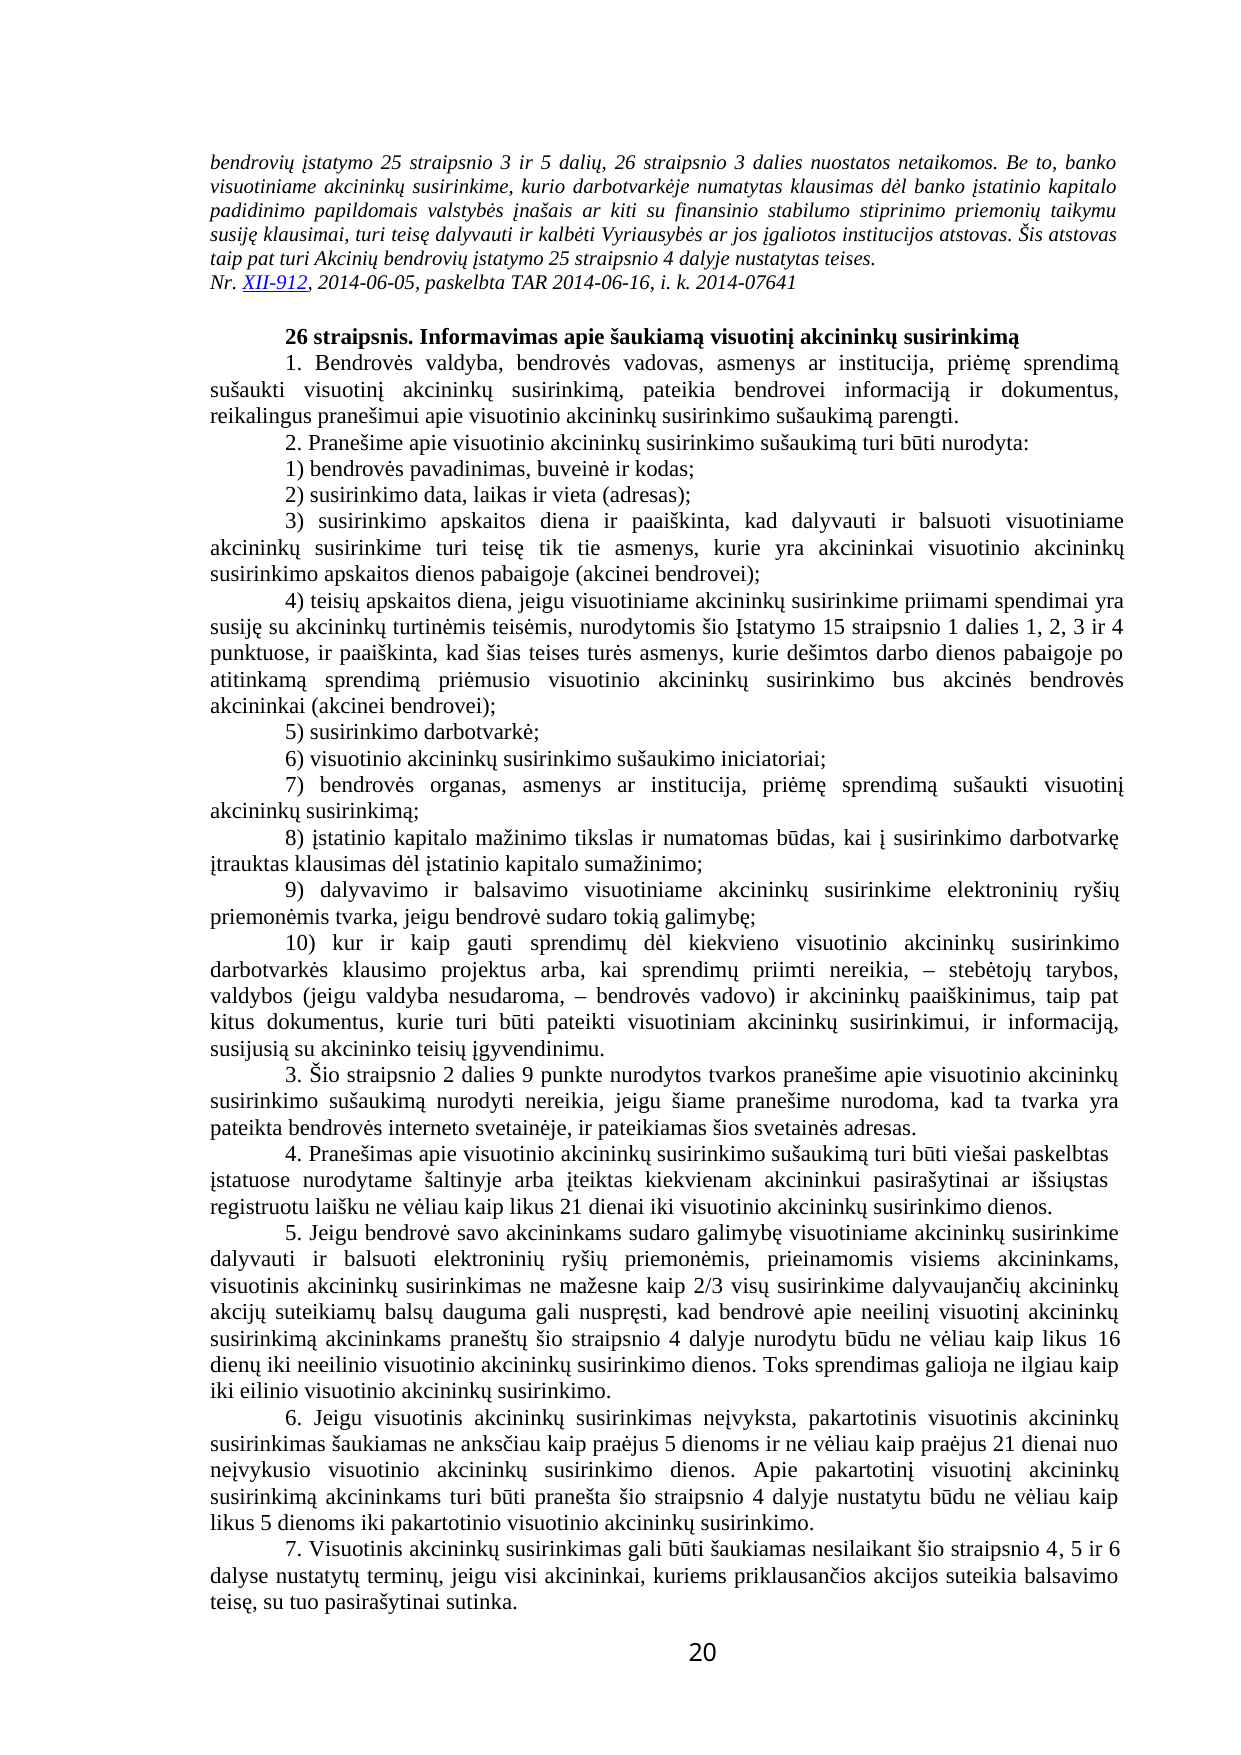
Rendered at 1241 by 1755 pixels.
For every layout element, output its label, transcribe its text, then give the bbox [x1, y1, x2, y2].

text bendrovių įstatymo 25 straipsnio 3 ir 5 dalių, 26 straipsnio 3 dalies nuostatos netaikomos. Be to, banko visuotiniame akcininkų susirinkime, kurio darbotvarkėje numatytas klausimas dėl banko įstatinio kapitalo padidinimo papildomais valstybės įnašais ar kiti su finansinio stabilumo stiprinimo priemonių taikymu susiję klausimai, turi teisę dalyvauti ir kalbėti Vyriausybės ar jos įgaliotos institucijos atstovas. Šis atstovas taip pat turi Akcinių bendrovių įstatymo 25 straipsnio 4 dalyje nustatytas teises. [210, 150, 1120, 270]
text 4. Pranešimas apie visuotinio akcininkų susirinkimo sušaukimą turi būti viešai paskelbtas įstatuose nurodytame šaltinyje arba įteiktas kiekvienam akcininkui pasirašytinai ar išsiųstas registruotu laišku ne vėliau kaip likus 21 dienai iki visuotinio akcininkų susirinkimo dienos. [210, 1140, 1110, 1219]
text 9) dalyvavimo ir balsavimo visuotiniame akcininkų susirinkime elektroninių ryšių priemonėmis tvarka, jeigu bendrovė sudaro tokią galimybę; [210, 877, 1120, 929]
text 3. Šio straipsnio 2 dalies 9 punkte nurodytos tvarkos pranešime apie visuotinio akcininkų susirinkimo sušaukimą nurodyti nereikia, jeigu šiame pranešime nurodoma, kad ta tvarka yra pateikta bendrovės interneto svetainėje, ir pateikiamas šios svetainės adresas. [210, 1061, 1120, 1140]
text 2) susirinkimo data, laikas ir vieta (adresas); [210, 481, 1126, 508]
text 7) bendrovės organas, asmenys ar institucija, priėmę sprendimą sušaukti visuotinį akcininkų susirinkimą; [210, 771, 1126, 824]
text 7. Visuotinis akcininkų susirinkimas gali būti šaukiamas nesilaikant šio straipsnio 4, 5 ir 6 dalyse nustatytų terminų, jeigu visi akcininkai, kuriems priklausančios akcijos suteikia balsavimo teisę, su tuo pasirašytinai sutinka. [210, 1535, 1120, 1614]
text 5) susirinkimo darbotvarkė; [210, 718, 1126, 745]
text 5. Jeigu bendrovė savo akcininkams sudaro galimybę visuotiniame akcininkų susirinkime dalyvauti ir balsuoti elektroninių ryšių priemonėmis, prieinamomis visiems akcininkams, visuotinis akcininkų susirinkimas ne mažesne kaip 2/3 visų susirinkime dalyvaujančių akcininkų akcijų suteikiamų balsų dauguma gali nuspręsti, kad bendrovė apie neeilinį visuotinį akcininkų susirinkimą akcininkams praneštų šio straipsnio 4 dalyje nurodytu būdu ne vėliau kaip likus 16 dienų iki neeilinio visuotinio akcininkų susirinkimo dienos. Toks sprendimas galioja ne ilgiau kaip iki eilinio visuotinio akcininkų susirinkimo. [210, 1219, 1120, 1404]
text 3) susirinkimo apskaitos diena ir paaiškinta, kad dalyvauti ir balsuoti visuotiniame akcininkų susirinkime turi teisę tik tie asmenys, kurie yra akcininkai visuotinio akcininkų susirinkimo apskaitos dienos pabaigoje (akcinei bendrovei); [210, 508, 1126, 587]
text 10) kur ir kaip gauti sprendimų dėl kiekvieno visuotinio akcininkų susirinkimo darbotvarkės klausimo projektus arba, kai sprendimų priimti nereikia, – stebėtojų tarybos, valdybos (jeigu valdyba nesudaroma, – bendrovės vadovo) ir akcininkų paaiškinimus, taip pat kitus dokumentus, kurie turi būti pateikti visuotiniam akcininkų susirinkimui, ir informaciją, susijusią su akcininko teisių įgyvendinimu. [210, 929, 1120, 1061]
text 26 straipsnis. Informavimas apie šaukiamą visuotinį akcininkų susirinkimą [210, 323, 1120, 349]
text 6) visuotinio akcininkų susirinkimo sušaukimo iniciatoriai; [210, 745, 1126, 771]
text 6. Jeigu visuotinis akcininkų susirinkimas neįvyksta, pakartotinis visuotinis akcininkų susirinkimas šaukiamas ne anksčiau kaip praėjus 5 dienoms ir ne vėliau kaip praėjus 21 dienai nuo neįvykusio visuotinio akcininkų susirinkimo dienos. Apie pakartotinį visuotinį akcininkų susirinkimą akcininkams turi būti pranešta šio straipsnio 4 dalyje nustatytu būdu ne vėliau kaip likus 5 dienoms iki pakartotinio visuotinio akcininkų susirinkimo. [210, 1404, 1120, 1535]
text 4) teisių apskaitos diena, jeigu visuotiniame akcininkų susirinkime priimami spendimai yra susiję su akcininkų turtinėmis teisėmis, nurodytomis šio Įstatymo 15 straipsnio 1 dalies 1, 2, 3 ir 4 punktuose, ir paaiškinta, kad šias teises turės asmenys, kurie dešimtos darbo dienos pabaigoje po atitinkamą sprendimą priėmusio visuotinio akcininkų susirinkimo bus akcinės bendrovės akcininkai (akcinei bendrovei); [210, 587, 1126, 718]
text 8) įstatinio kapitalo mažinimo tikslas ir numatomas būdas, kai į susirinkimo darbotvarkę įtrauktas klausimas dėl įstatinio kapitalo sumažinimo; [210, 824, 1120, 877]
text 2. Pranešime apie visuotinio akcininkų susirinkimo sušaukimą turi būti nurodyta: [210, 428, 1126, 455]
text 1) bendrovės pavadinimas, buveinė ir kodas; [210, 455, 1126, 481]
text Nr. XII-912, 2014-06-05, paskelbta TAR 2014-06-16, i. k. 2014-07641 [210, 270, 1120, 294]
text 1. Bendrovės valdyba, bendrovės vadovas, asmenys ar institucija, priėmę sprendimą sušaukti visuotinį akcininkų susirinkimą, pateikia bendrovei informaciją ir dokumentus, reikalingus pranešimui apie visuotinio akcininkų susirinkimo sušaukimą parengti. [210, 349, 1120, 428]
